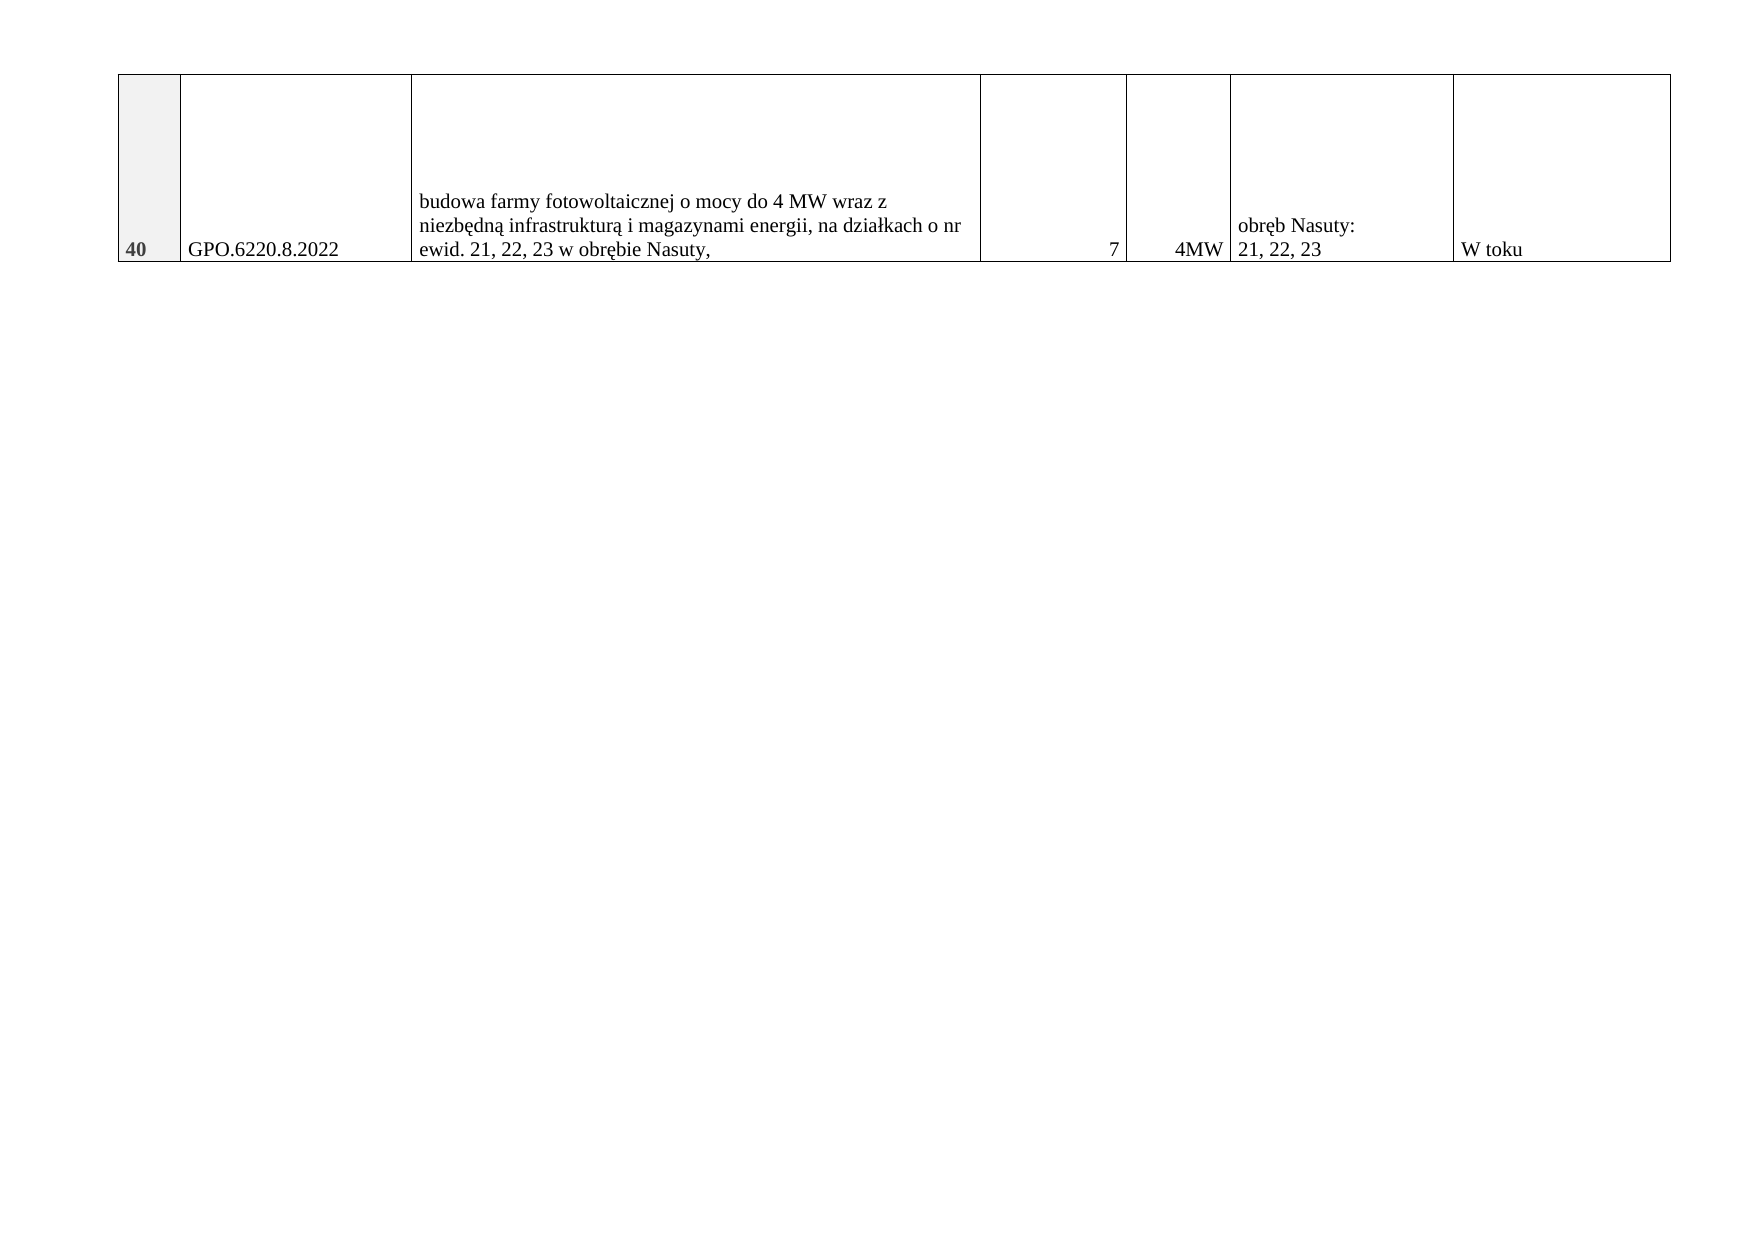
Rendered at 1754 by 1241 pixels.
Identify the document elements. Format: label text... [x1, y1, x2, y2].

table_cell W toku [1454, 75, 1670, 261]
table_cell 40 [119, 75, 180, 261]
table_cell 4MW [1127, 75, 1230, 261]
table_cell GPO.6220.8.2022 [181, 75, 411, 261]
table_cell budowa farmy fotowoltaicznej o mocy do 4 MW wraz z niezbędną infrastrukturą i magazynami energii, na działkach o nr ewid. 21, 22, 23 w obrębie Nasuty, [412, 75, 980, 261]
table_cell 7 [981, 75, 1126, 261]
table_cell obręb Nasuty: 21, 22, 23 [1231, 75, 1453, 261]
